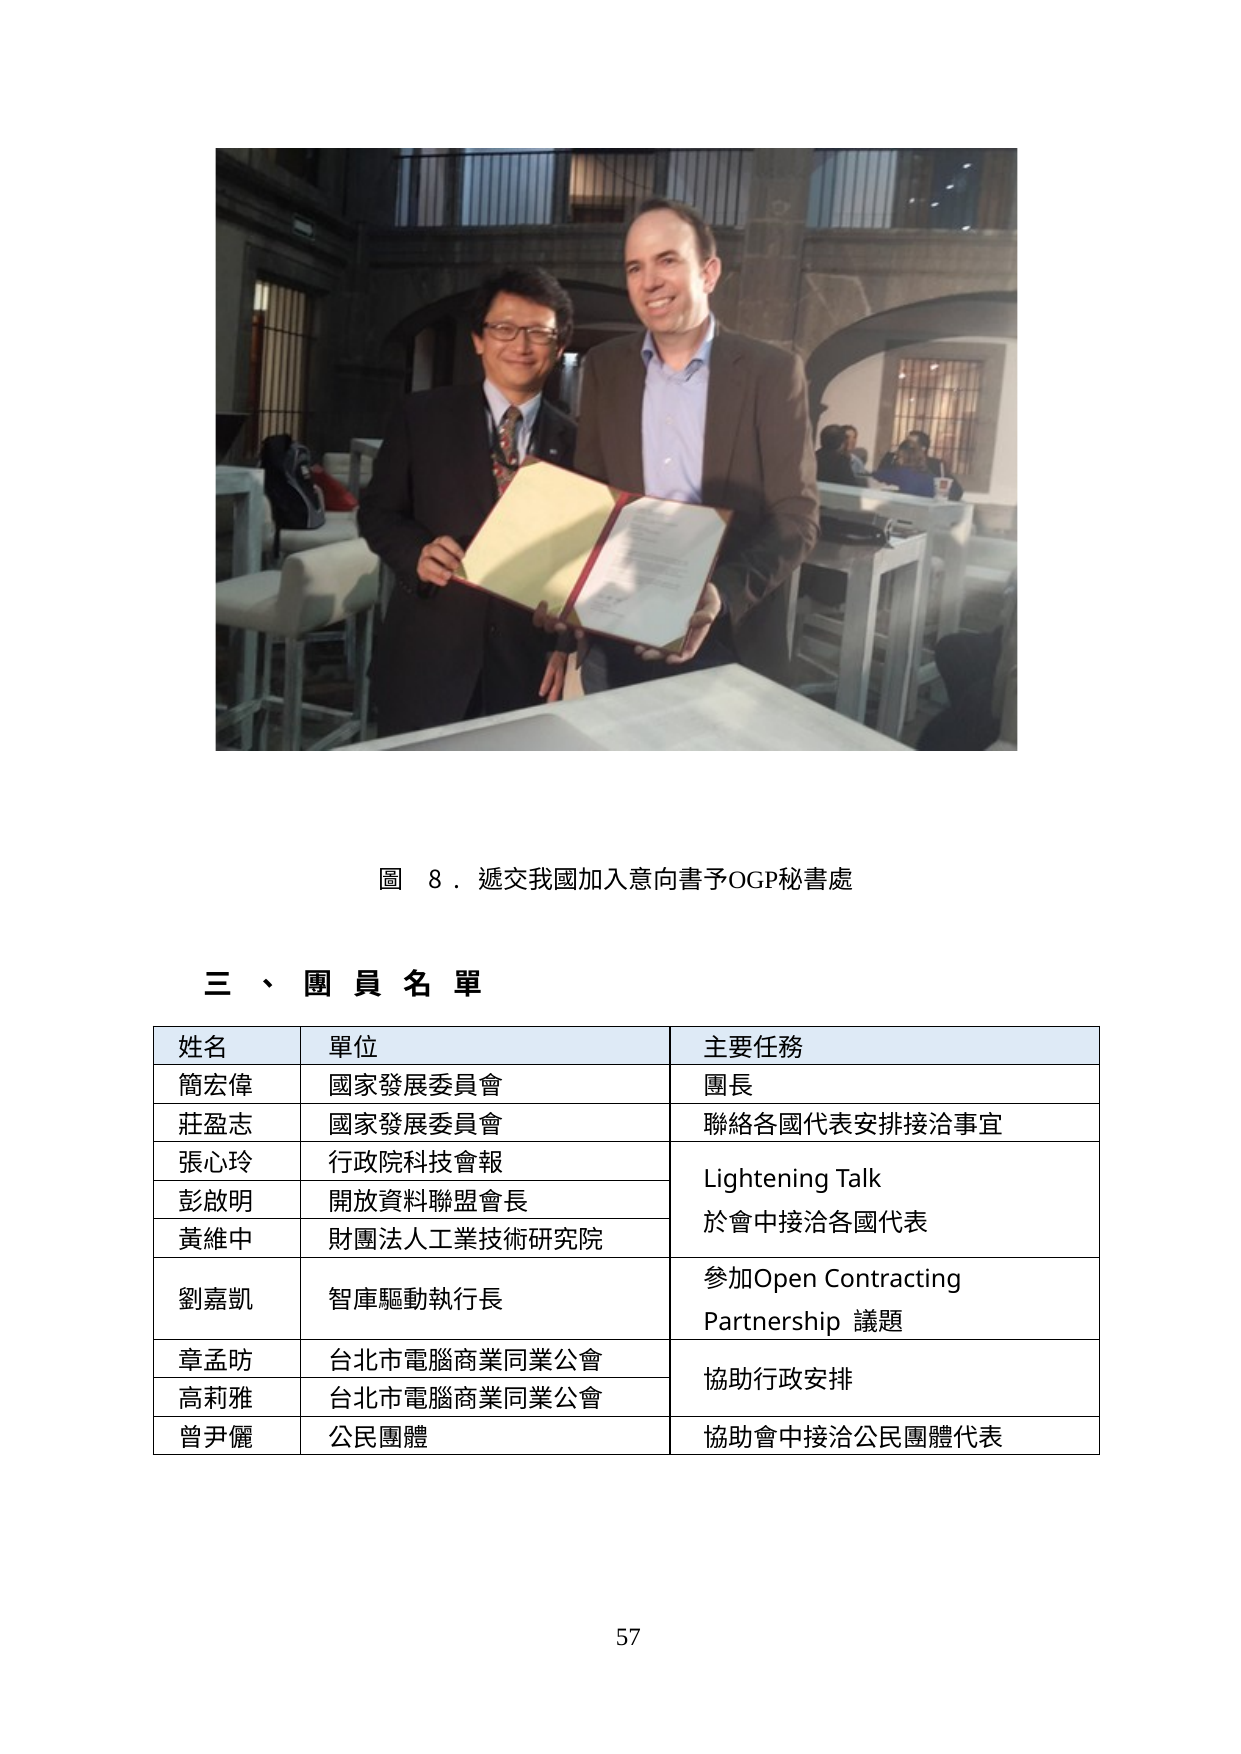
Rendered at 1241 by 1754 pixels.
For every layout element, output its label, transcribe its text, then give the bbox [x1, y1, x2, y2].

table_cell 莊盈志 [154, 1104, 300, 1141]
picture [215, 148, 1018, 751]
table_cell 協助會中接洽公民團體代表 [671, 1417, 1099, 1454]
table_cell 協助行政安排 [671, 1340, 1099, 1416]
table_cell 黃維中 [154, 1219, 300, 1257]
table_header 姓名 [154, 1027, 300, 1064]
table_cell 公民團體 [301, 1417, 669, 1454]
table_header 主要任務 [671, 1027, 1099, 1064]
table_cell 張心玲 [154, 1142, 300, 1180]
table_cell 曾尹儷 [154, 1417, 300, 1454]
table_cell 財團法人工業技術研究院 [301, 1219, 669, 1257]
table_cell 高莉雅 [154, 1378, 300, 1416]
table_cell 國家發展委員會 [301, 1065, 669, 1103]
subtitle 三、團員名單 [153, 944, 1103, 1019]
table_cell 聯絡各國代表安排接洽事宜 [671, 1104, 1099, 1141]
table_cell 彭啟明 [154, 1181, 300, 1218]
table_cell 台北市電腦商業同業公會 [301, 1340, 669, 1377]
table_cell 智庫驅動執行長 [301, 1258, 669, 1338]
table_cell 行政院科技會報 [301, 1142, 669, 1180]
table_cell 開放資料聯盟會長 [301, 1181, 669, 1218]
text 圖 8.遞交我國加入意向書予OGP秘書處 [153, 859, 1103, 896]
table_cell 台北市電腦商業同業公會 [301, 1378, 669, 1416]
table_cell 章孟昉 [154, 1340, 300, 1377]
table_header 單位 [301, 1027, 669, 1064]
table_cell 劉嘉凱 [154, 1258, 300, 1338]
table_cell 簡宏偉 [154, 1065, 300, 1103]
table_cell 參加Open Contracting Partnership議題 [671, 1258, 1099, 1338]
table_cell 團長 [671, 1065, 1099, 1103]
table_cell Lightening Talk 於會中接洽各國代表 [671, 1142, 1099, 1257]
table_cell 國家發展委員會 [301, 1104, 669, 1141]
